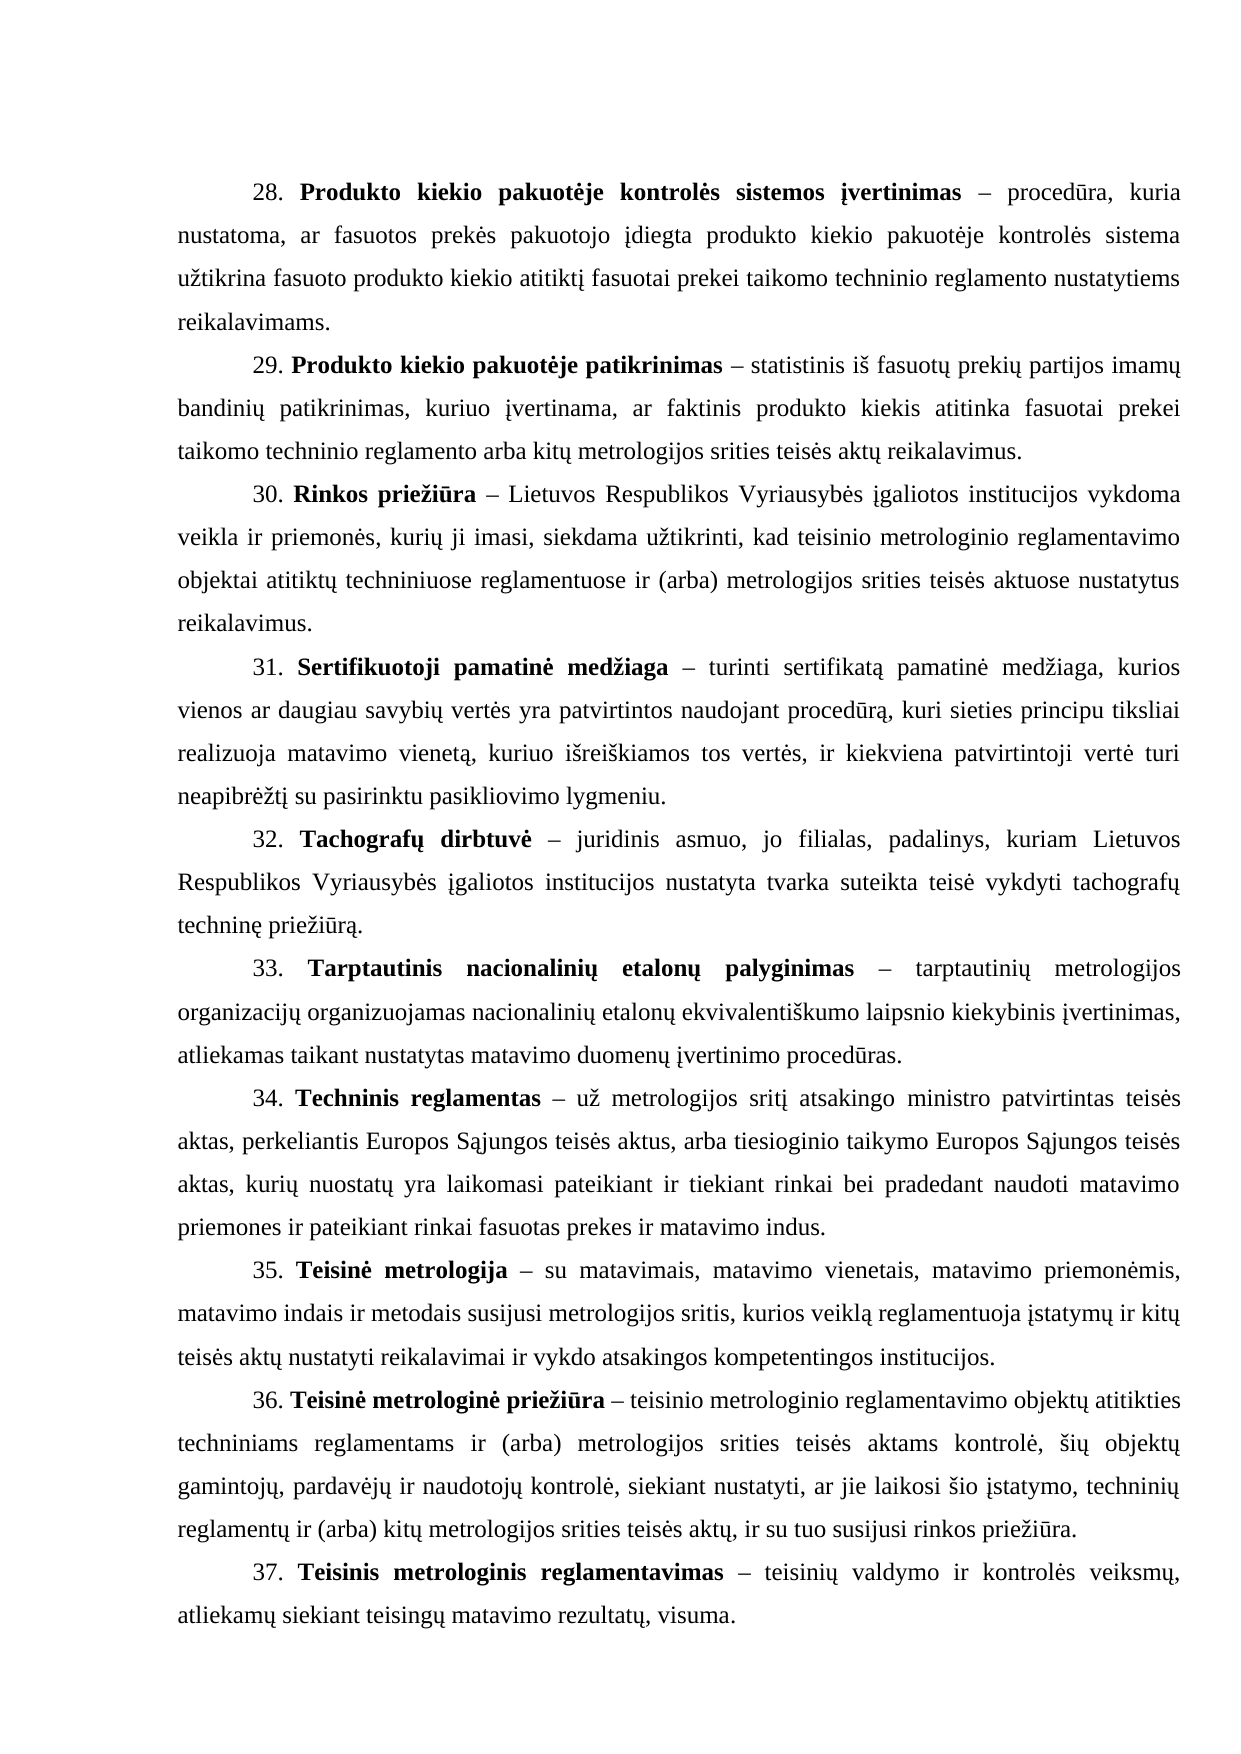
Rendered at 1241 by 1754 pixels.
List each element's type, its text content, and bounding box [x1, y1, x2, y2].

text 36. Teisinė metrologinė priežiūra – teisinio metrologinio reglamentavimo objektų atitikties techniniams reglamentams ir (arba) metrologijos srities teisės aktams kontrolė, šių objektų gamintojų, pardavėjų ir naudotojų kontrolė, siekiant nustatyti, ar jie laikosi šio įstatymo, techninių reglamentų ir (arba) kitų metrologijos srities teisės aktų, ir su tuo susijusi rinkos priežiūra. [177, 1385, 1181, 1543]
text 30. Rinkos priežiūra – Lietuvos Respublikos Vyriausybės įgaliotos institucijos vykdoma veikla ir priemonės, kurių ji imasi, siekdama užtikrinti, kad teisinio metrologinio reglamentavimo objektai atitiktų techniniuose reglamentuose ir (arba) metrologijos srities teisės aktuose nustatytus reikalavimus. [177, 479, 1181, 637]
text 34. Techninis reglamentas – už metrologijos sritį atsakingo ministro patvirtintas teisės aktas, perkeliantis Europos Sąjungos teisės aktus, arba tiesioginio taikymo Europos Sąjungos teisės aktas, kurių nuostatų yra laikomasi pateikiant ir tiekiant rinkai bei pradedant naudoti matavimo priemones ir pateikiant rinkai fasuotas prekes ir matavimo indus. [177, 1083, 1181, 1241]
text 32. Tachografų dirbtuvė – juridinis asmuo, jo filialas, padalinys, kuriam Lietuvos Respublikos Vyriausybės įgaliotos institucijos nustatyta tvarka suteikta teisė vykdyti tachografų techninę priežiūrą. [177, 824, 1181, 939]
text 29. Produkto kiekio pakuotėje patikrinimas – statistinis iš fasuotų prekių partijos imamų bandinių patikrinimas, kuriuo įvertinama, ar faktinis produkto kiekis atitinka fasuotai prekei taikomo techninio reglamento arba kitų metrologijos srities teisės aktų reikalavimus. [177, 350, 1181, 465]
text 33. Tarptautinis nacionalinių etalonų palyginimas – tarptautinių metrologijos organizacijų organizuojamas nacionalinių etalonų ekvivalentiškumo laipsnio kiekybinis įvertinimas, atliekamas taikant nustatytas matavimo duomenų įvertinimo procedūras. [177, 953, 1181, 1068]
text 28. Produkto kiekio pakuotėje kontrolės sistemos įvertinimas – procedūra, kuria nustatoma, ar fasuotos prekės pakuotojo įdiegta produkto kiekio pakuotėje kontrolės sistema užtikrina fasuoto produkto kiekio atitiktį fasuotai prekei taikomo techninio reglamento nustatytiems reikalavimams. [177, 177, 1181, 335]
text 35. Teisinė metrologija – su matavimais, matavimo vienetais, matavimo priemonėmis, matavimo indais ir metodais susijusi metrologijos sritis, kurios veiklą reglamentuoja įstatymų ir kitų teisės aktų nustatyti reikalavimai ir vykdo atsakingos kompetentingos institucijos. [177, 1255, 1181, 1370]
text 37. Teisinis metrologinis reglamentavimas – teisinių valdymo ir kontrolės veiksmų, atliekamų siekiant teisingų matavimo rezultatų, visuma. [177, 1557, 1181, 1629]
text 31. Sertifikuotoji pamatinė medžiaga – turinti sertifikatą pamatinė medžiaga, kurios vienos ar daugiau savybių vertės yra patvirtintos naudojant procedūrą, kuri sieties principu tiksliai realizuoja matavimo vienetą, kuriuo išreiškiamos tos vertės, ir kiekviena patvirtintoji vertė turi neapibrėžtį su pasirinktu pasikliovimo lygmeniu. [177, 652, 1181, 810]
